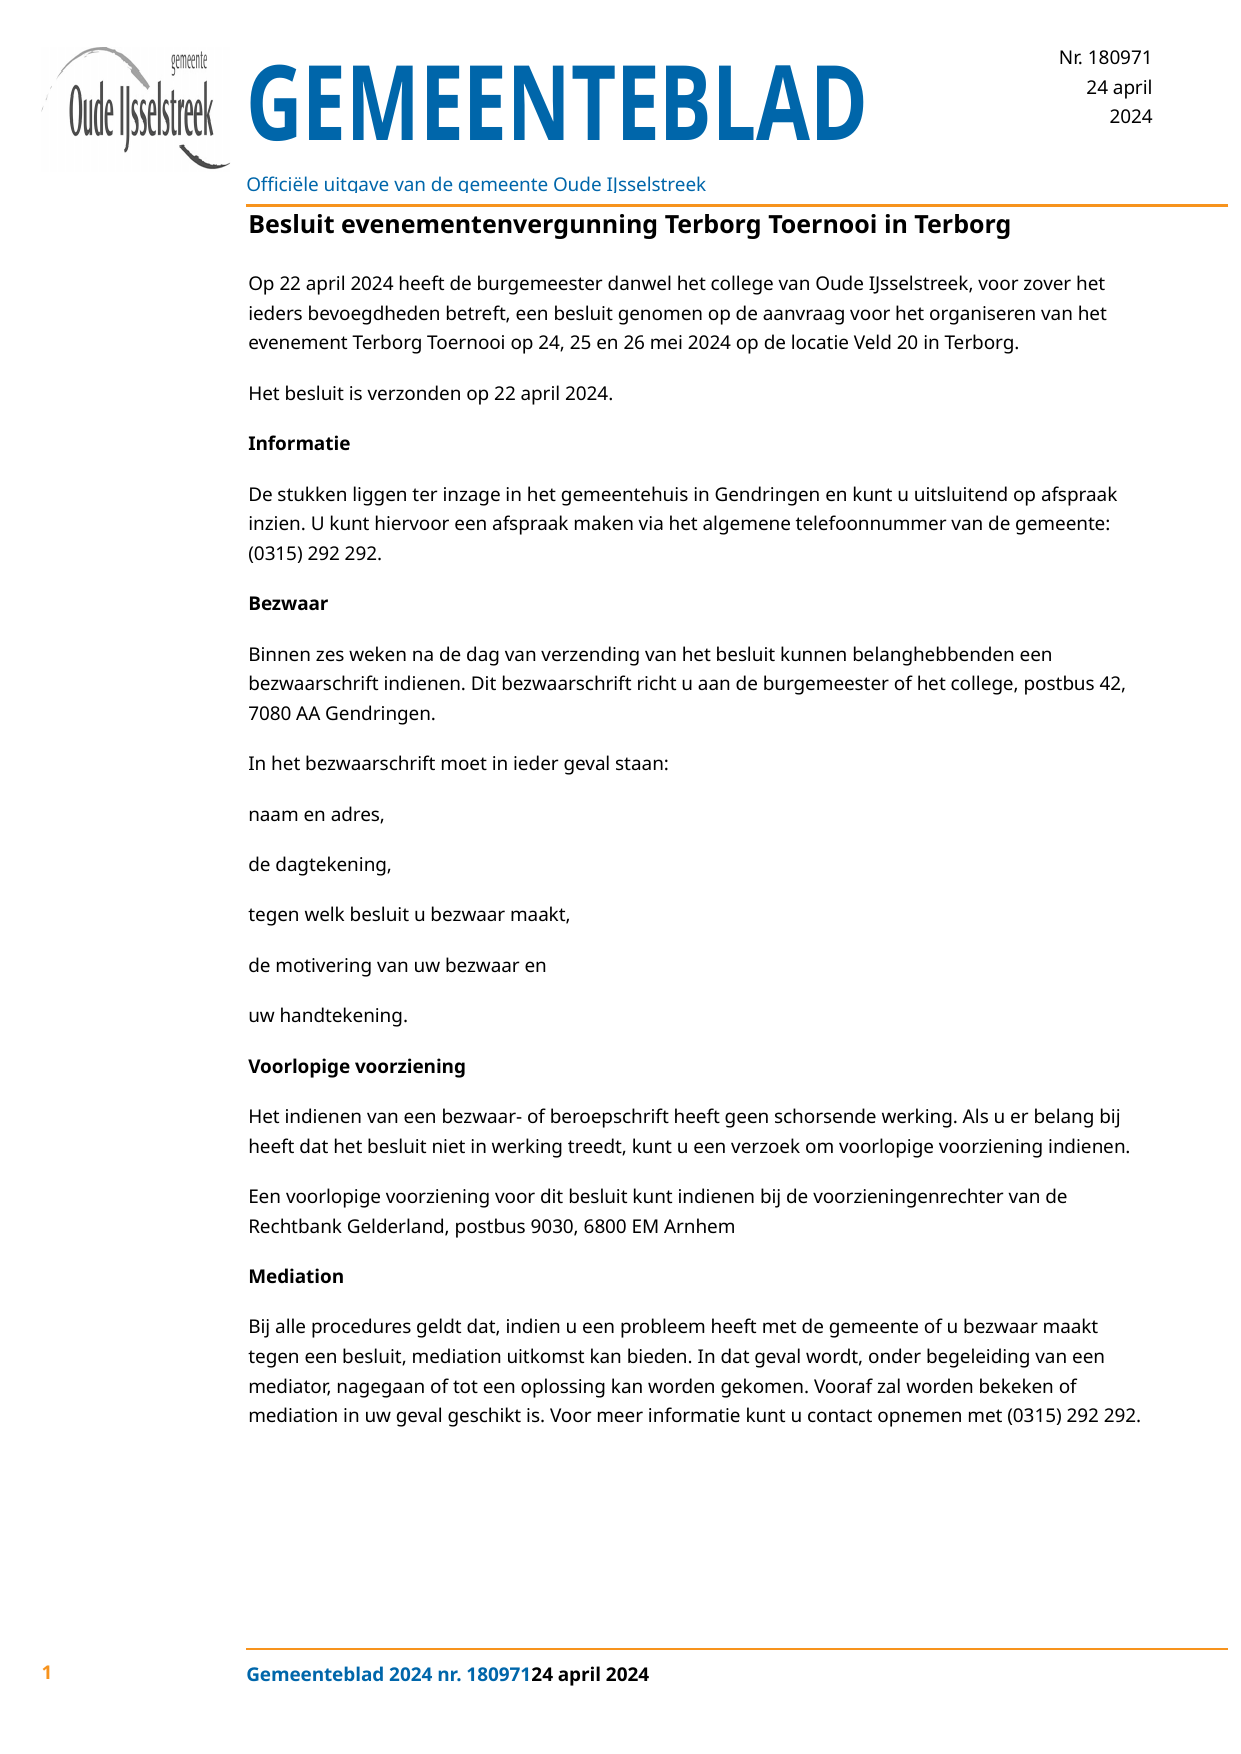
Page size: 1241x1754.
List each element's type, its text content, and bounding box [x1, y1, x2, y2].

text Besluit evenementenvergunning Terborg Toernooi in Terborg [248, 207, 1152, 241]
text In het bezwaarschrift moet in ieder geval staan: [248, 750, 1152, 776]
text De stukken liggen ter inzage in het gemeentehuis in Gendringen en kunt u uitsluitend op afspraak inzien. U kunt hiervoor een afspraak maken via het algemene telefoonnummer van de gemeente: (0315) 292 292. [248, 481, 1152, 566]
text uw handtekening. [248, 1002, 1152, 1028]
text Een voorlopige voorziening voor dit besluit kunt indienen bij de voorzieningenrechter van de Rechtbank Gelderland, postbus 9030, 6800 EM Arnhem [248, 1183, 1152, 1238]
text de dagtekening, [248, 851, 1152, 877]
text Mediation [248, 1263, 1152, 1289]
text Bij alle procedures geldt dat, indien u een probleem heeft met de gemeente of u bezwaar maakt tegen een besluit, mediation uitkomst kan bieden. In dat geval wordt, onder begeleiding van een mediator, nagegaan of tot een oplossing kan worden gekomen. Vooraf zal worden bekeken of mediation in uw geval geschikt is. Voor meer informatie kunt u contact opnemen met (0315) 292 292. [248, 1314, 1152, 1428]
text Informatie [248, 430, 1152, 456]
text naam en adres, [248, 801, 1152, 826]
picture [41, 47, 231, 172]
text de motivering van uw bezwaar en [248, 952, 1152, 978]
text Het besluit is verzonden op 22 april 2024. [248, 380, 1152, 406]
text Bezwaar [248, 590, 1152, 616]
text Op 22 april 2024 heeft de burgemeester danwel het college van Oude IJsselstreek, voor zover het ieders bevoegdheden betreft, een besluit genomen op de aanvraag voor het organiseren van het evenement Terborg Toernooi op 24, 25 en 26 mei 2024 op de locatie Veld 20 in Terborg. [248, 270, 1152, 355]
text Voorlopige voorziening [248, 1053, 1152, 1078]
text tegen welk besluit u bezwaar maakt, [248, 902, 1152, 927]
text Binnen zes weken na de dag van verzending van het besluit kunnen belanghebbenden een bezwaarschrift indienen. Dit bezwaarschrift richt u aan de burgemeester of het college, postbus 42, 7080 AA Gendringen. [248, 641, 1152, 726]
text Het indienen van een bezwaar- of beroepschrift heeft geen schorsende werking. Als u er belang bij heeft dat het besluit niet in werking treedt, kunt u een verzoek om voorlopige voorziening indienen. [248, 1103, 1152, 1158]
